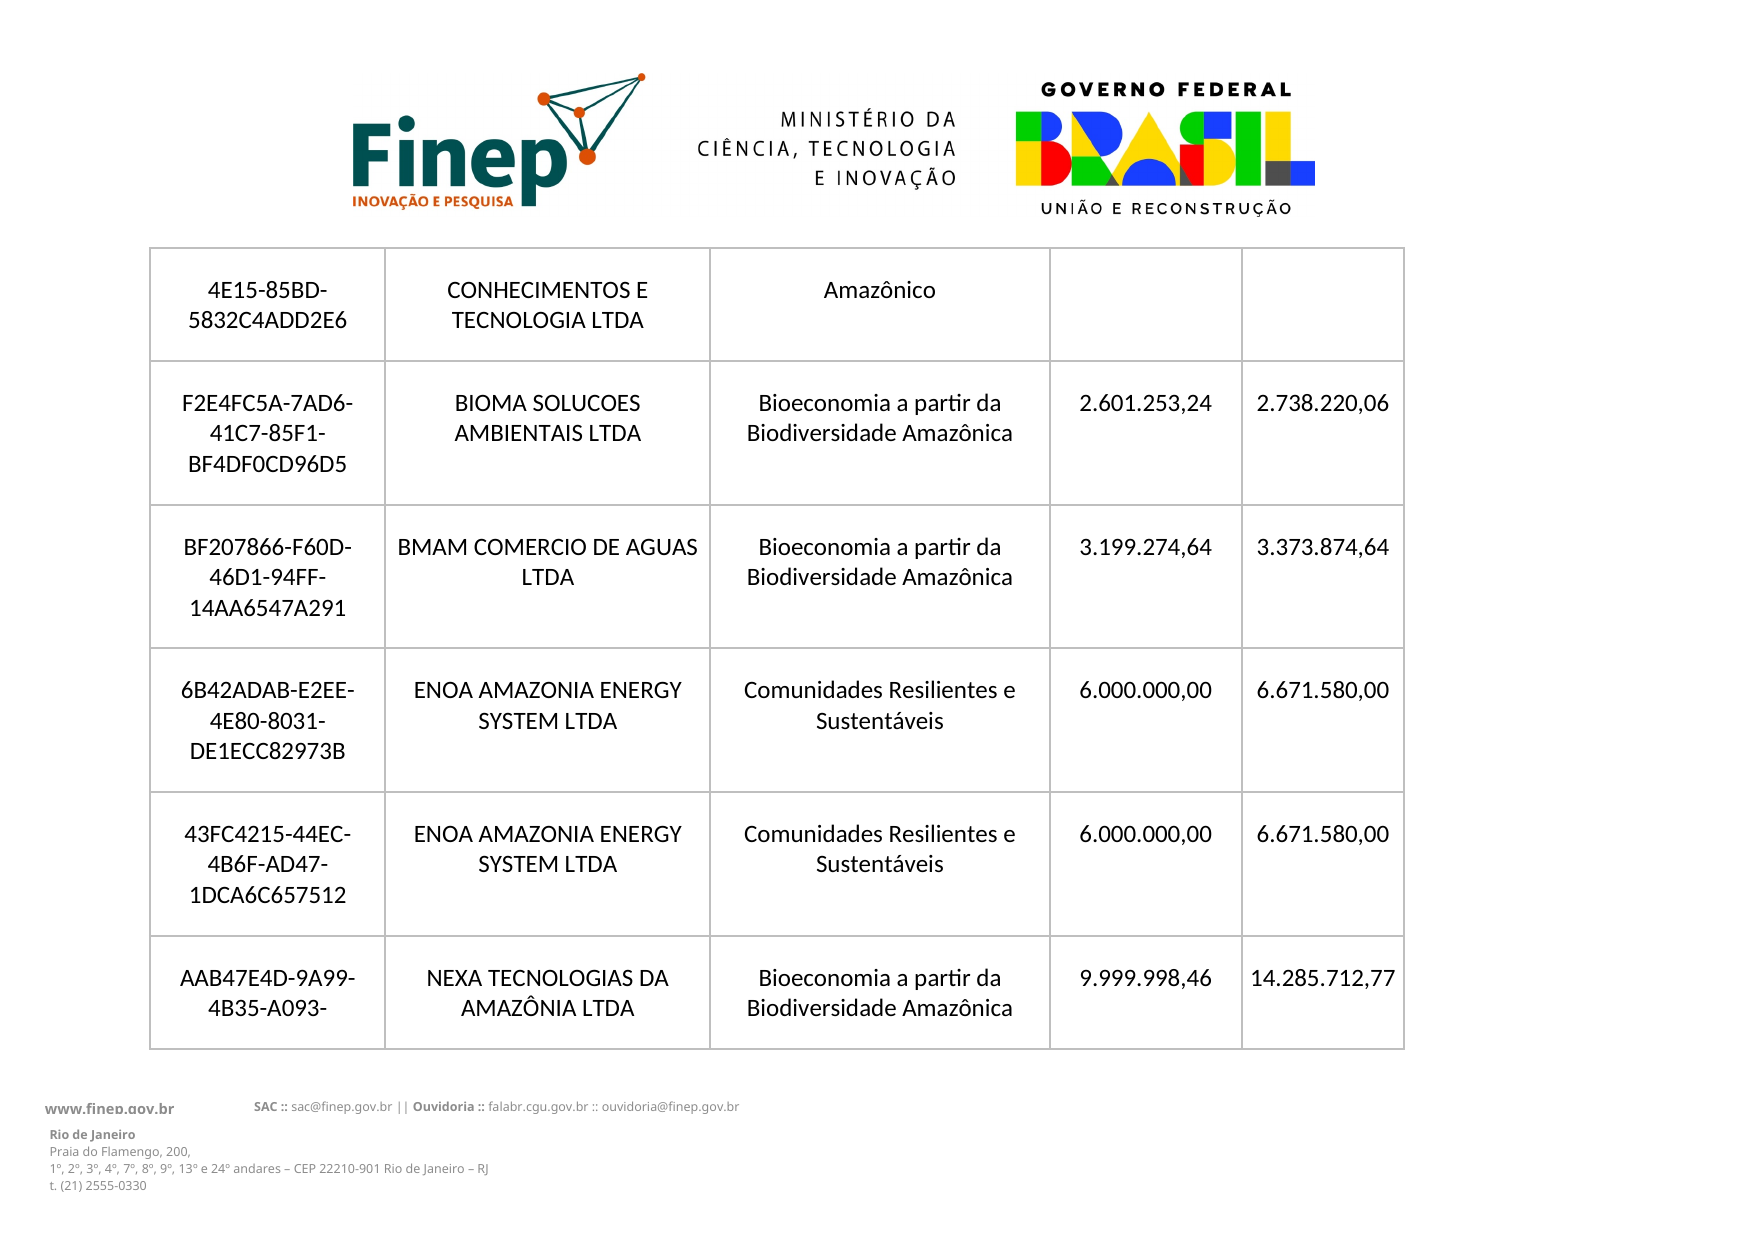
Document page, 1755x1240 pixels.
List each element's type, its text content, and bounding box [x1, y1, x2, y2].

table_cell 4E15-85BD-5832C4ADD2E6 [151, 249, 384, 360]
table_cell BMAM COMERCIO DE AGUAS LTDA [386, 506, 709, 647]
table_cell NEXA TECNOLOGIAS DA AMAZÔNIA LTDA [386, 937, 709, 1048]
table_cell CONHECIMENTOS E TECNOLOGIA LTDA [386, 249, 709, 360]
table_cell 6.671.580,00 [1243, 649, 1403, 791]
table_cell F2E4FC5A-7AD6-41C7-85F1-BF4DF0CD96D5 [151, 362, 384, 504]
table_cell Bioeconomia a partir da Biodiversidade Amazônica [711, 506, 1049, 647]
table_cell Comunidades Resilientes e Sustentáveis [711, 649, 1049, 791]
table_cell 6.000.000,00 [1051, 649, 1241, 791]
table_cell BIOMA SOLUCOES AMBIENTAIS LTDA [386, 362, 709, 504]
table_cell 43FC4215-44EC-4B6F-AD47-1DCA6C657512 [151, 793, 384, 934]
table_cell AAB47E4D-9A99-4B35-A093- [151, 937, 384, 1048]
table_cell ENOA AMAZONIA ENERGY SYSTEM LTDA [386, 649, 709, 791]
table_cell 6.000.000,00 [1051, 793, 1241, 934]
table_cell 9.999.998,46 [1051, 937, 1241, 1048]
table_cell [1051, 249, 1241, 360]
table_cell 2.601.253,24 [1051, 362, 1241, 504]
table_cell 14.285.712,77 [1243, 937, 1403, 1048]
table_cell Bioeconomia a partir da Biodiversidade Amazônica [711, 362, 1049, 504]
table_cell 3.373.874,64 [1243, 506, 1403, 647]
table_cell 6.671.580,00 [1243, 793, 1403, 934]
table_cell ENOA AMAZONIA ENERGY SYSTEM LTDA [386, 793, 709, 934]
table_cell Bioeconomia a partir da Biodiversidade Amazônica [711, 937, 1049, 1048]
table_cell Amazônico [711, 249, 1049, 360]
table_cell 2.738.220,06 [1243, 362, 1403, 504]
table_cell [1243, 249, 1403, 360]
table_cell 6B42ADAB-E2EE-4E80-8031-DE1ECC82973B [151, 649, 384, 791]
table_cell BF207866-F60D-46D1-94FF-14AA6547A291 [151, 506, 384, 647]
table_cell 3.199.274,64 [1051, 506, 1241, 647]
table_cell Comunidades Resilientes e Sustentáveis [711, 793, 1049, 934]
